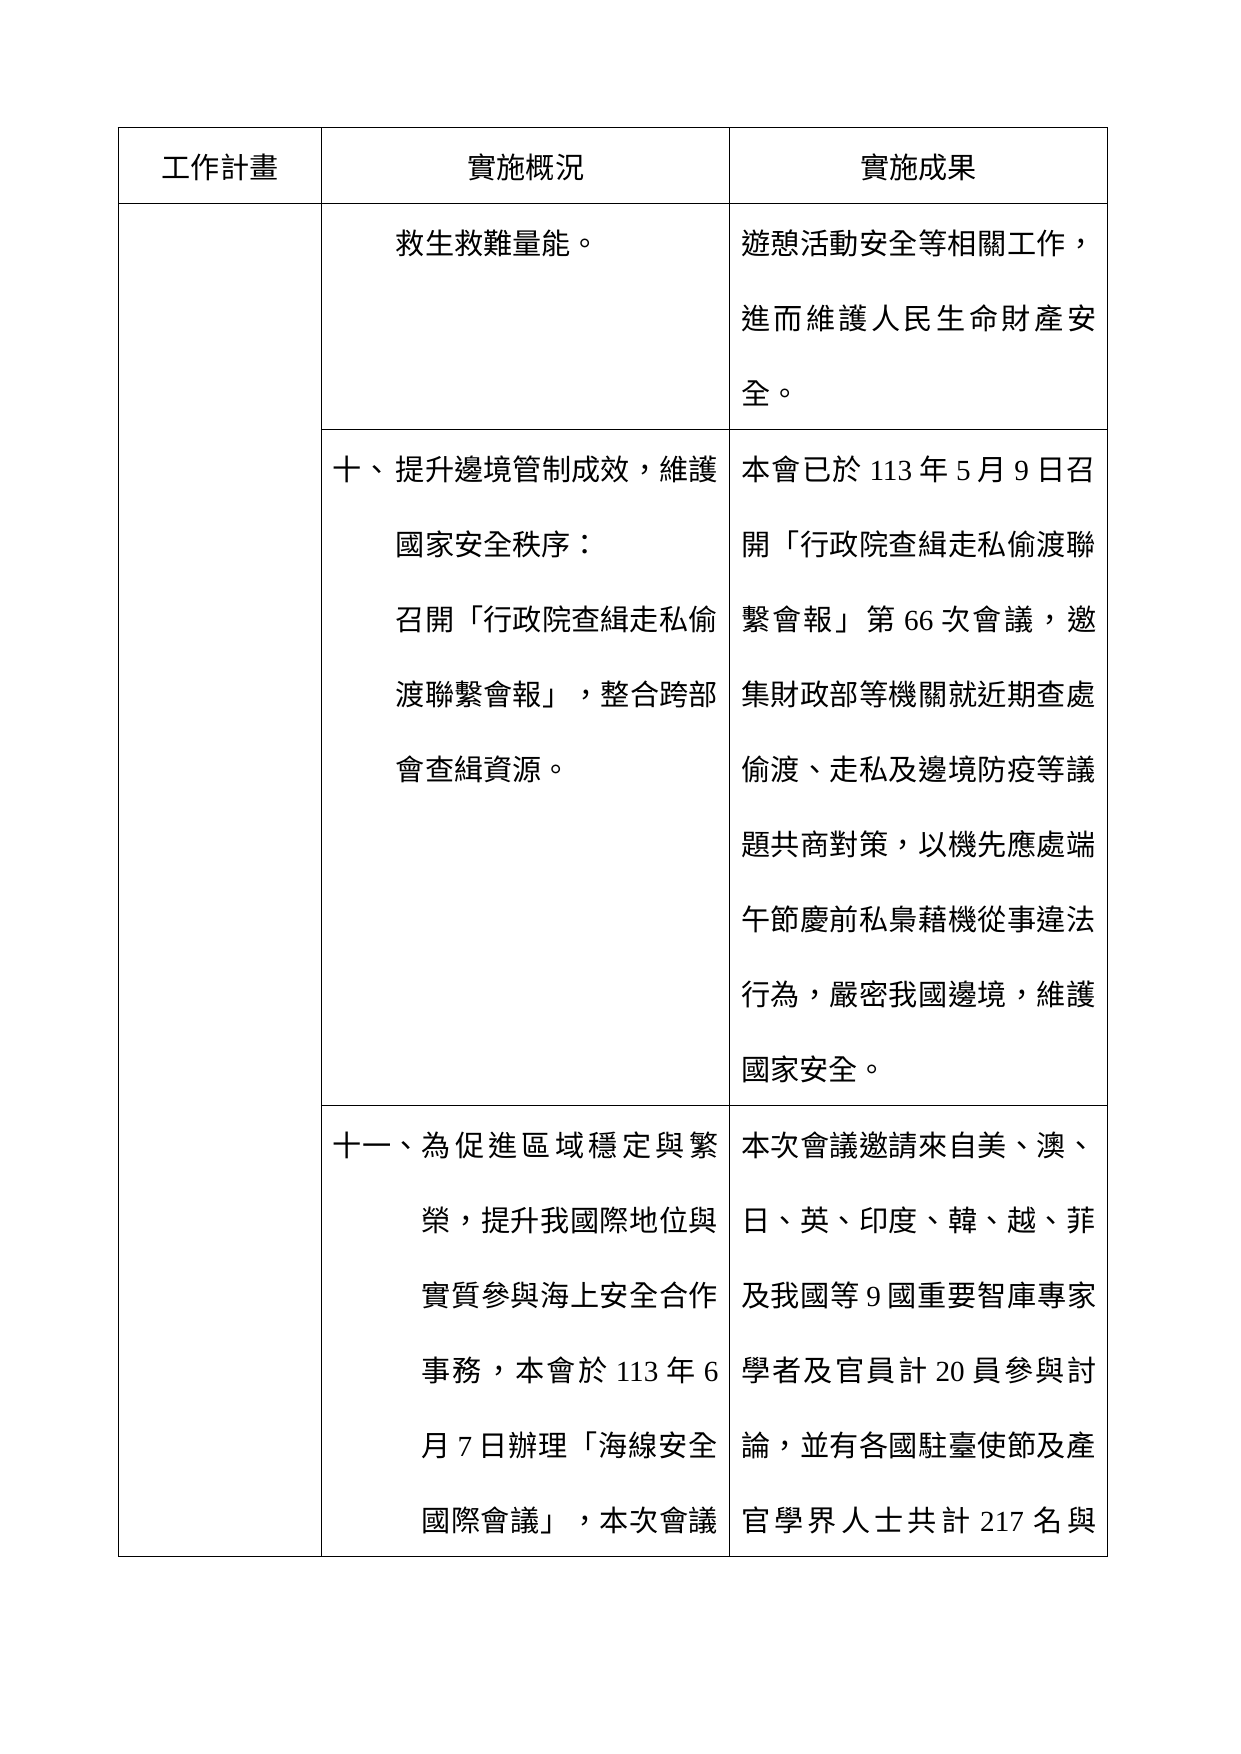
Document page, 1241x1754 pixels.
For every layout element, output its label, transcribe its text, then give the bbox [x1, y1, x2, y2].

table_cell 遊憩活動安全等相關工作，進而維護人民生命財產安全。 [730, 204, 1107, 429]
table_cell 救生救難量能。 [322, 204, 729, 429]
table_header 實施成果 [730, 128, 1107, 203]
table_cell 本次會議邀請來自美、澳、日、英、印度、韓、越、菲及我國等9國重要智庫專家學者及官員計20員參與討論，並有各國駐臺使節及產官學界人士共計217名與 [730, 1106, 1107, 1556]
table_header 工作計畫 [119, 128, 321, 203]
table_cell [119, 204, 321, 1556]
table_cell 為促進區域穩定與繁榮，提升我國際地位與實質參與海上安全合作事務，本會於113年6月7日辦理「海線安全國際會議」，本次會議 [322, 1106, 729, 1556]
table_cell 提升邊境管制成效，維護國家安全秩序： 召開「行政院查緝走私偷渡聯繫會報」，整合跨部會查緝資源。 [322, 430, 729, 1105]
table_cell 本會已於113年5月9日召開「行政院查緝走私偷渡聯繫會報」第66次會議，邀集財政部等機關就近期查處偷渡、走私及邊境防疫等議題共商對策，以機先應處端午節慶前私梟藉機從事違法行為，嚴密我國邊境，維護國家安全。 [730, 430, 1107, 1105]
table_header 實施概況 [322, 128, 729, 203]
